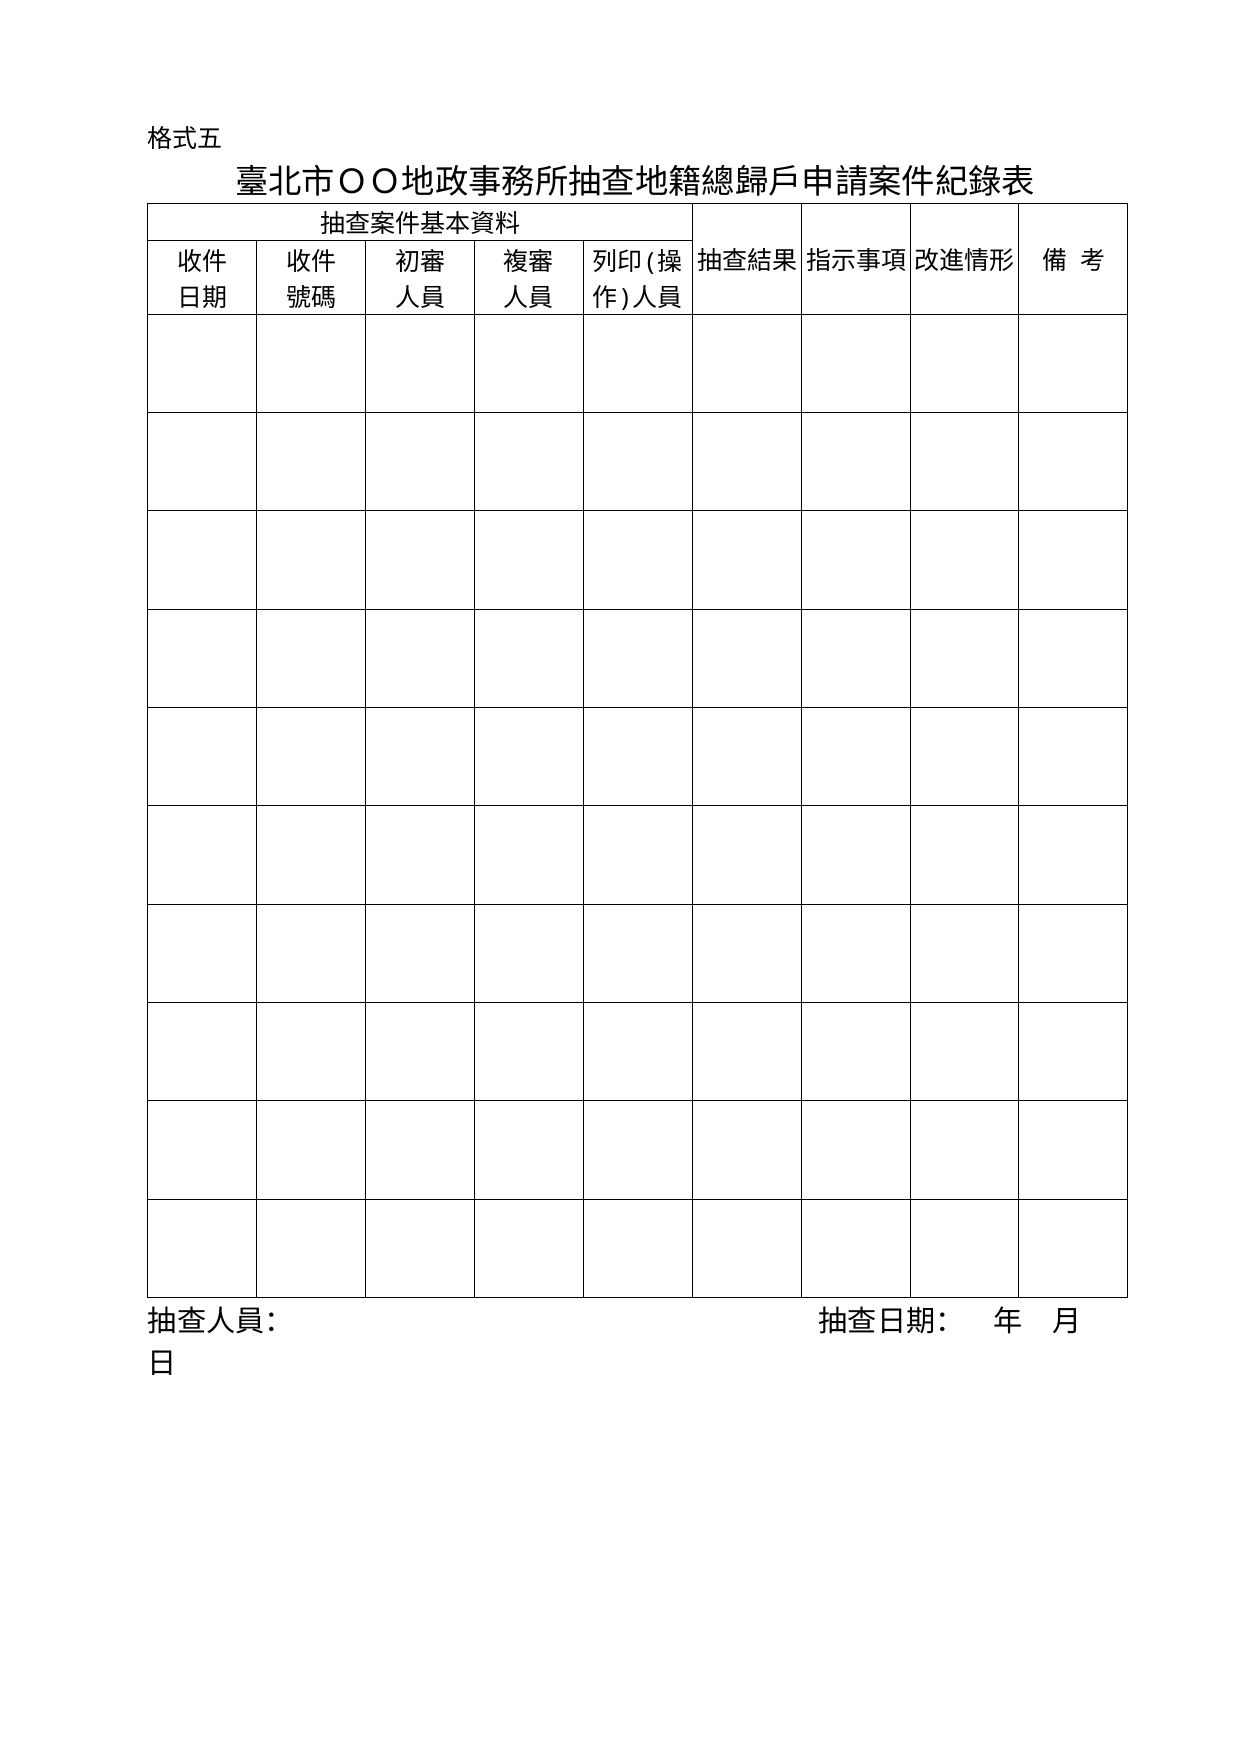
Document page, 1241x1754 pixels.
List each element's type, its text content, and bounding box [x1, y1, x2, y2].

table_cell [693, 315, 801, 412]
table_cell [911, 905, 1018, 1002]
table_cell [693, 1003, 801, 1100]
table_cell [911, 511, 1018, 608]
table_cell [475, 511, 583, 608]
table_cell [257, 1003, 365, 1100]
table_cell [584, 1101, 692, 1198]
table_cell [1019, 1200, 1127, 1297]
table_cell [802, 708, 910, 805]
table_cell [693, 1101, 801, 1198]
table_cell [257, 806, 365, 903]
table_cell [257, 315, 365, 412]
table_header 抽查結果 [693, 204, 801, 313]
table_cell [475, 905, 583, 1002]
table_cell [802, 413, 910, 510]
table_cell [802, 1200, 910, 1297]
table_cell [148, 511, 256, 608]
table_cell [148, 806, 256, 903]
table_cell [693, 1200, 801, 1297]
table_cell [148, 610, 256, 707]
table_header 備 考 [1019, 204, 1127, 313]
table_cell [475, 1200, 583, 1297]
table_cell [475, 315, 583, 412]
table_cell [584, 413, 692, 510]
table_cell [148, 1003, 256, 1100]
table_cell [584, 610, 692, 707]
table_cell [475, 610, 583, 707]
table_cell [1019, 1101, 1127, 1198]
table_cell [257, 1101, 365, 1198]
table_cell [1019, 905, 1127, 1002]
table_cell [257, 610, 365, 707]
table_cell [366, 511, 474, 608]
table_cell [693, 610, 801, 707]
table_cell [584, 1003, 692, 1100]
table_cell [584, 511, 692, 608]
table_cell [257, 511, 365, 608]
table_cell [257, 708, 365, 805]
table_cell [802, 905, 910, 1002]
table_cell [148, 413, 256, 510]
text 抽查人員： 抽查日期： 年 月 日 [148, 1298, 1122, 1382]
table_cell 列印(操作)人員 [584, 241, 692, 313]
table_cell [911, 1003, 1018, 1100]
table_cell [366, 610, 474, 707]
table_cell [366, 1200, 474, 1297]
table_cell [584, 806, 692, 903]
table_cell [584, 905, 692, 1002]
table_cell [1019, 511, 1127, 608]
table_cell [475, 413, 583, 510]
table_cell [1019, 708, 1127, 805]
table_cell 複審 人員 [475, 241, 583, 313]
table_cell [911, 1200, 1018, 1297]
table_cell [693, 413, 801, 510]
table_cell [1019, 1003, 1127, 1100]
table_cell [366, 806, 474, 903]
table_cell [802, 315, 910, 412]
table_cell [366, 413, 474, 510]
table_cell [802, 1003, 910, 1100]
table_cell [693, 511, 801, 608]
table_cell [257, 1200, 365, 1297]
table_cell [475, 1003, 583, 1100]
table_cell [1019, 315, 1127, 412]
table_cell [693, 708, 801, 805]
table_cell [148, 315, 256, 412]
table_cell 初審 人員 [366, 241, 474, 313]
table_cell [366, 315, 474, 412]
table_cell [366, 905, 474, 1002]
table_cell [475, 708, 583, 805]
table_header 改進情形 [911, 204, 1018, 313]
table_cell [148, 1200, 256, 1297]
table_cell [1019, 610, 1127, 707]
table_cell [802, 806, 910, 903]
table_cell [802, 610, 910, 707]
table_cell [257, 413, 365, 510]
table_cell [911, 708, 1018, 805]
table_cell [148, 1101, 256, 1198]
text 格式五 [148, 118, 1122, 154]
table_cell [911, 610, 1018, 707]
table_cell [911, 806, 1018, 903]
table_cell [475, 1101, 583, 1198]
table_cell 收件 號碼 [257, 241, 365, 313]
table_cell [693, 806, 801, 903]
table_cell [802, 1101, 910, 1198]
table_cell [1019, 806, 1127, 903]
table_header 抽查案件基本資料 [148, 204, 692, 240]
table_cell [911, 315, 1018, 412]
table_header 指示事項 [802, 204, 910, 313]
table_cell [911, 413, 1018, 510]
table_cell [1019, 413, 1127, 510]
table_cell [802, 511, 910, 608]
table_cell [366, 1003, 474, 1100]
table_cell [366, 1101, 474, 1198]
table_cell [148, 905, 256, 1002]
table_cell [366, 708, 474, 805]
table_cell [584, 1200, 692, 1297]
table_cell [257, 905, 365, 1002]
table_cell [584, 315, 692, 412]
text 臺北市ＯＯ地政事務所抽查地籍總歸戶申請案件紀錄表 [148, 154, 1122, 203]
table_cell 收件 日期 [148, 241, 256, 313]
table_cell [148, 708, 256, 805]
table_cell [475, 806, 583, 903]
table_cell [584, 708, 692, 805]
table_cell [911, 1101, 1018, 1198]
table_cell [693, 905, 801, 1002]
